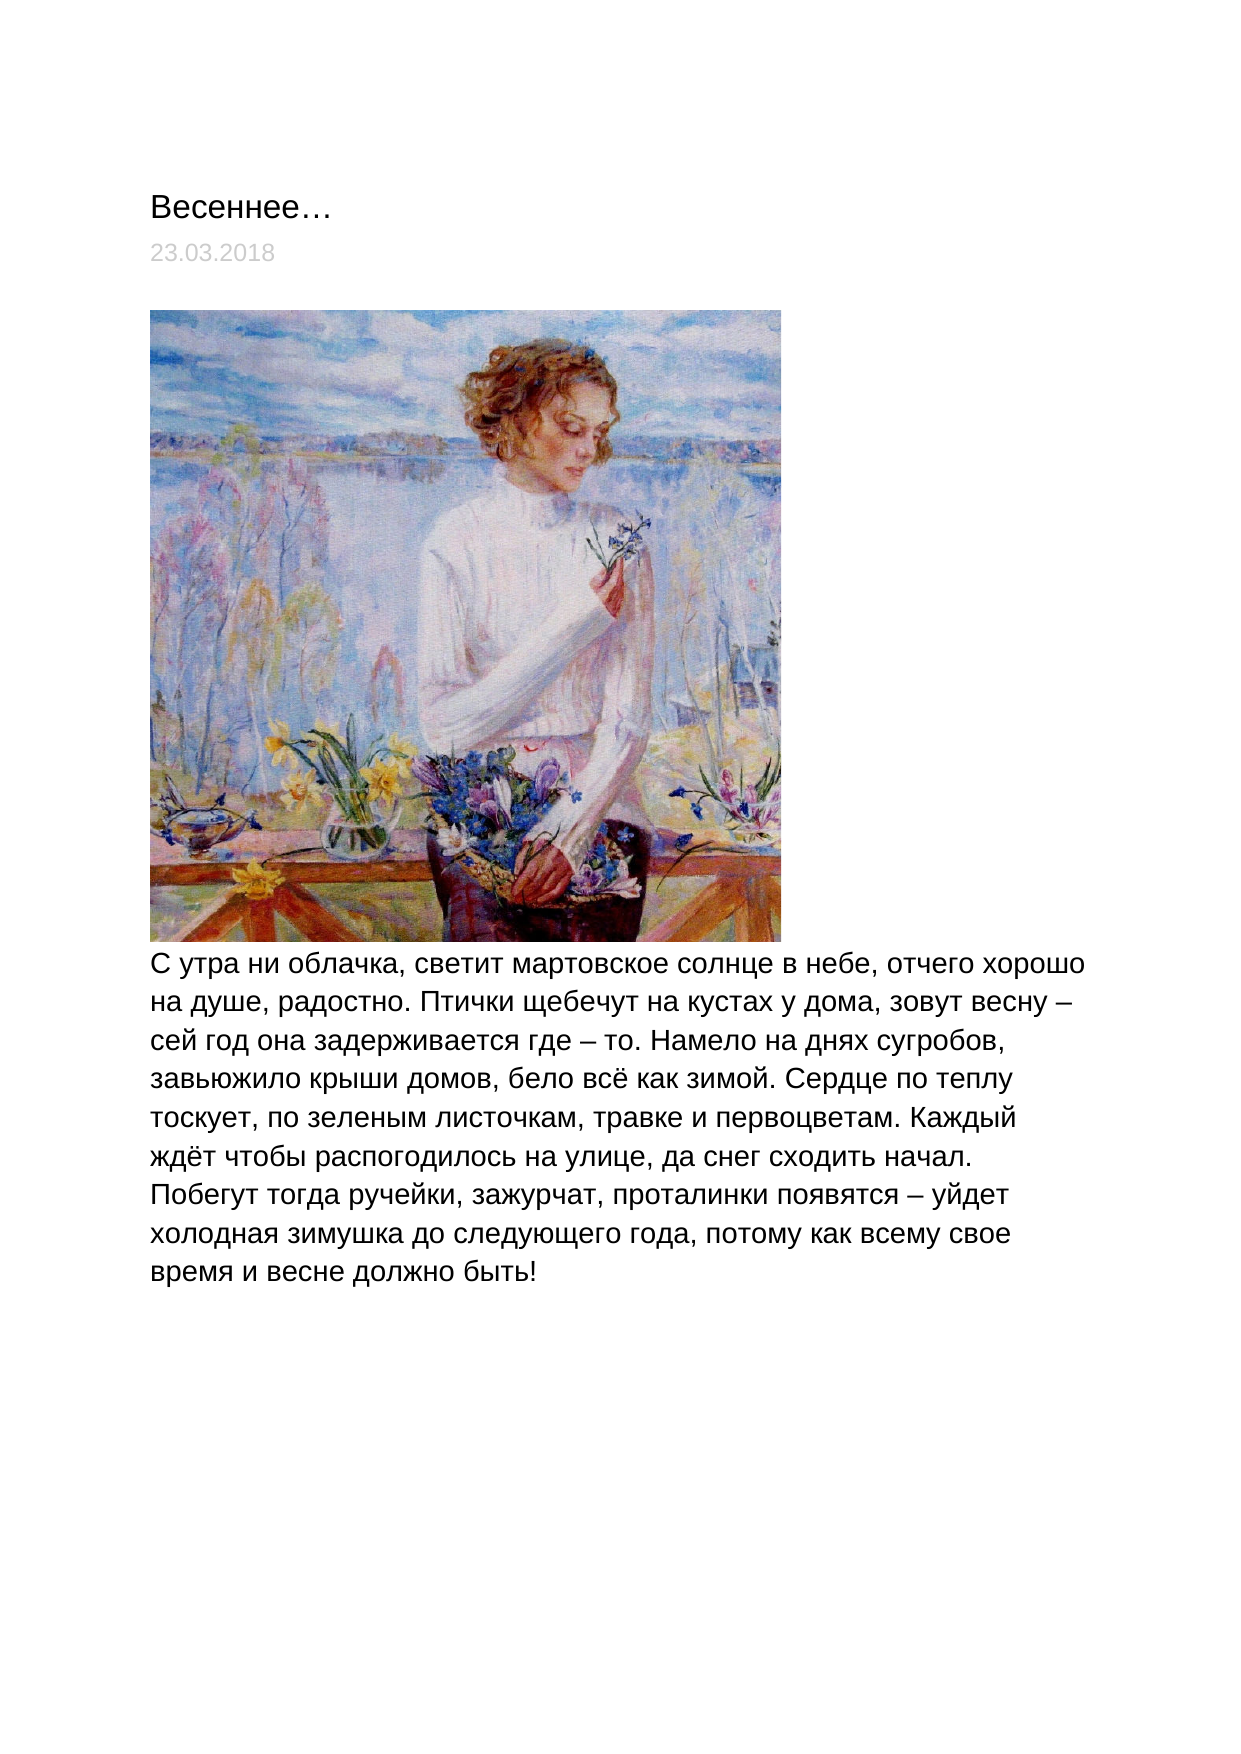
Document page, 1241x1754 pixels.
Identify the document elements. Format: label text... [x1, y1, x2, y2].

subtitle Весеннее… [150, 187, 1090, 226]
picture [150, 310, 782, 942]
text 23.03.2018 [150, 238, 1090, 267]
text С утра ни облачка, светит мартовское солнце в небе, отчего хорошо на душе, радостно. Птички щебечут на кустах у дома, зовут весну – сей год она задерживается где – то. Намело на днях сугробов, завьюжило крыши домов, бело всё как зимой. Сердце по теплу тоскует, по зеленым листочкам, травке и первоцветам. Каждый ждёт чтобы распогодилось на улице, да снег сходить начал. Побегут тогда ручейки, зажурчат, проталинки появятся – уйдет холодная зимушка до следующего года, потому как всему свое время и весне должно быть! [150, 946, 1090, 1288]
